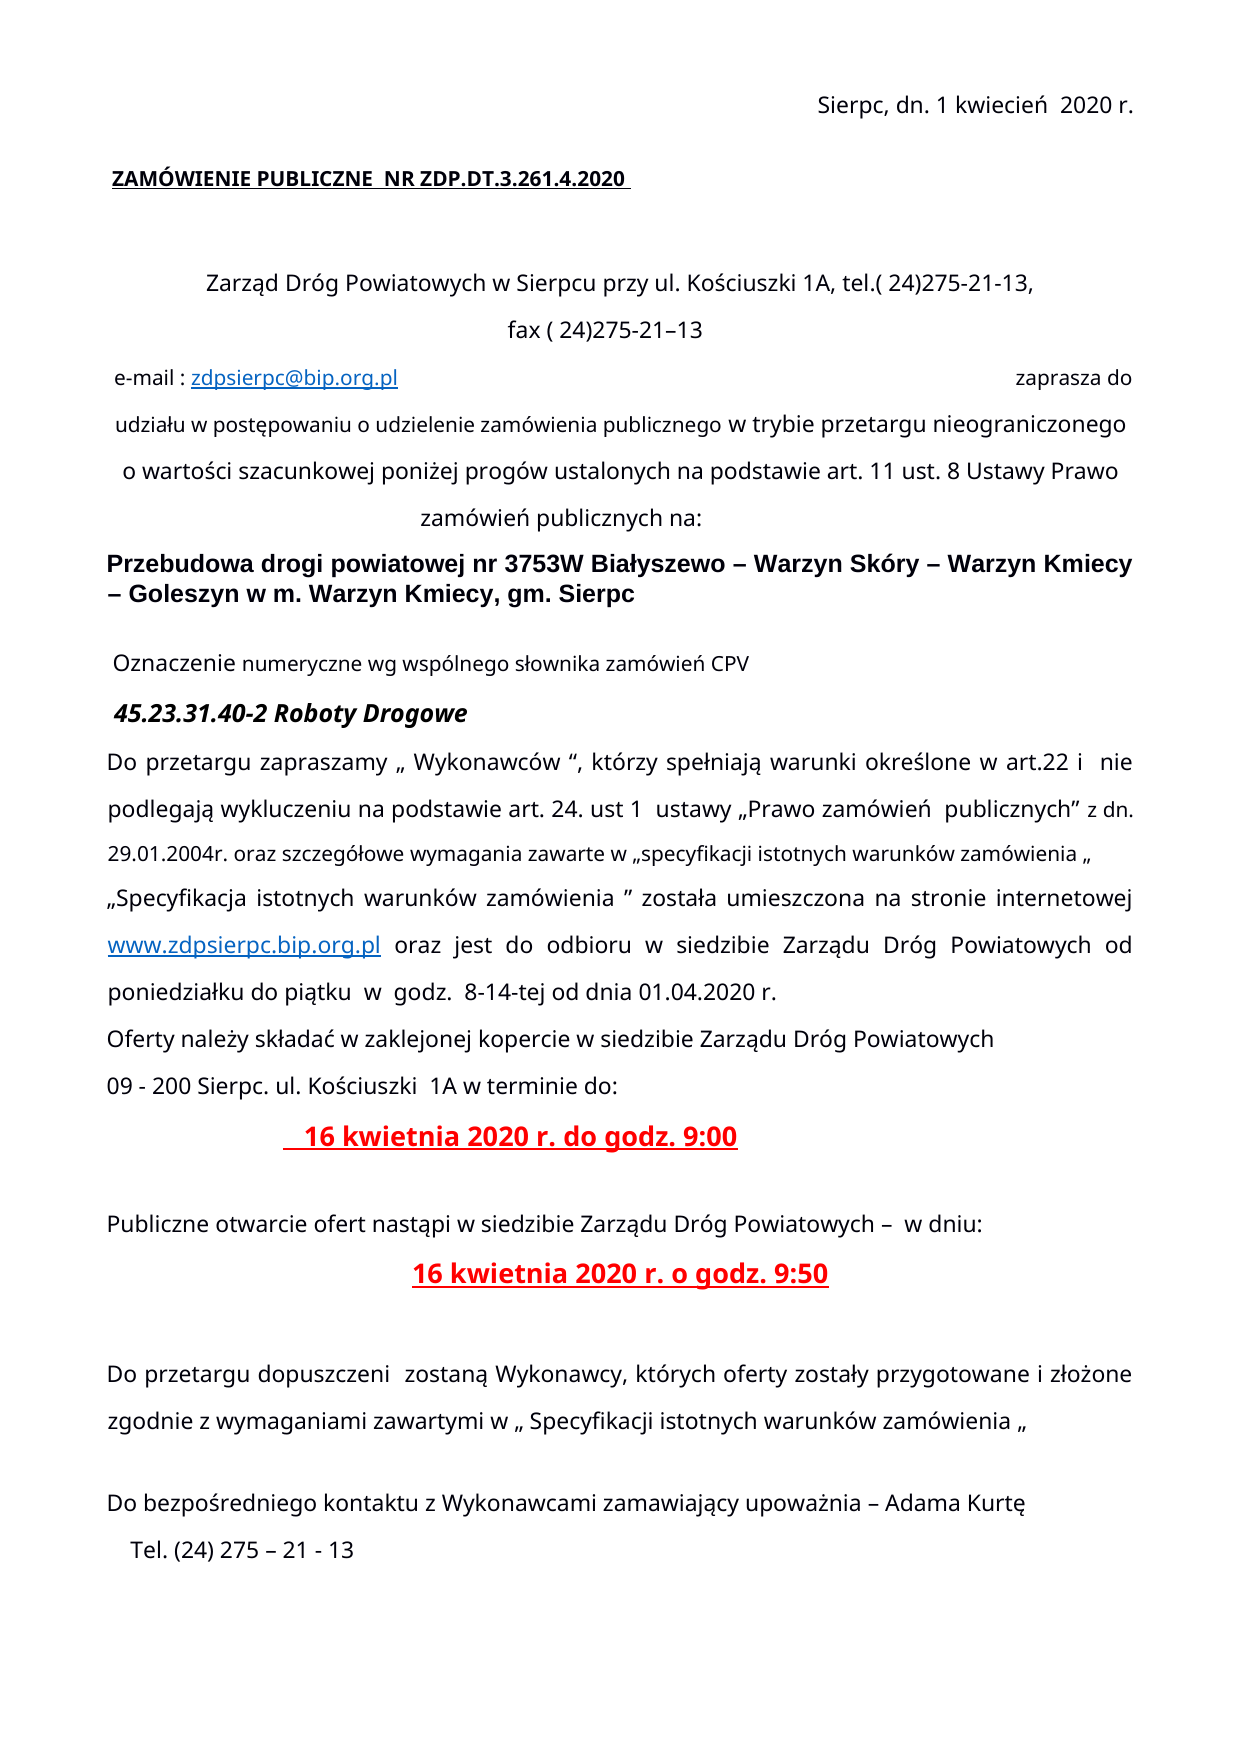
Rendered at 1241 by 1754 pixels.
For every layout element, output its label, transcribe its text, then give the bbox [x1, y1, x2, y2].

text Zarząd Dróg Powiatowych w Sierpcu przy ul. Kościuszki 1A, tel.( 24)275-21-13, [106, 267, 1134, 298]
text 45.23.31.40-2 Roboty Drogowe [108, 695, 1134, 729]
text Do przetargu zapraszamy „ Wykonawców “, którzy spełniają warunki określone w art.22 i nie podlegają wykluczeniu na podstawie art. 24. ust 1 ustawy „Prawo zamówień publicznych” z dn. 29.01.2004r. oraz szczegółowe wymagania zawarte w „specyfikacji istotnych warunków zamówienia „ [106, 746, 1134, 867]
text 09 - 200 Sierpc. ul. Kościuszki 1A w terminie do: [106, 1070, 1134, 1101]
text Oznaczenie numeryczne wg wspólnego słownika zamówień CPV [106, 647, 1134, 678]
text Tel. (24) 275 – 21 - 13 [106, 1534, 1134, 1565]
text Przebudowa drogi powiatowej nr 3753W Białyszewo – Warzyn Skóry – Warzyn Kmiecy – Goleszyn w m. Warzyn Kmiecy, gm. Sierpc [106, 549, 1134, 607]
text ZAMÓWIENIE PUBLICZNE NR ZDP.DT.3.261.4.2020 [106, 164, 1134, 192]
text Publiczne otwarcie ofert nastąpi w siedzibie Zarządu Dróg Powiatowych – w dniu: [106, 1207, 1134, 1239]
text Sierpc, dn. 1 kwiecień 2020 r. [106, 89, 1134, 120]
text 16 kwietnia 2020 r. do godz. 9:00 [106, 1117, 1134, 1154]
text Oferty należy składać w zaklejonej kopercie w siedzibie Zarządu Dróg Powiatowych [106, 1023, 1134, 1054]
text Do przetargu dopuszczeni zostaną Wykonawcy, których oferty zostały przygotowane i złożone zgodnie z wymaganiami zawartymi w „ Specyfikacji istotnych warunków zamówienia „ [106, 1358, 1134, 1436]
text fax ( 24)275-21–13 [106, 314, 1134, 345]
text Do bezpośredniego kontaktu z Wykonawcami zamawiający upoważnia – Adama Kurtę [106, 1486, 1134, 1518]
text „Specyfikacja istotnych warunków zamówienia ” została umieszczona na stronie internetowej www.zdpsierpc.bip.org.pl oraz jest do odbioru w siedzibie Zarządu Dróg Powiatowych od poniedziałku do piątku w godz. 8-14-tej od dnia 01.04.2020 r. [106, 882, 1134, 1007]
text 16 kwietnia 2020 r. o godz. 9:50 [106, 1255, 1134, 1292]
text e-mail : zdpsierpc@bip.org.pl zaprasza do udziału w postępowaniu o udzielenie zamówienia publicznego w trybie przetargu nieograniczonego o wartości szacunkowej poniżej progów ustalonych na podstawie art. 11 ust. 8 Ustawy Prawo zamówień publicznych na: [106, 361, 1134, 533]
